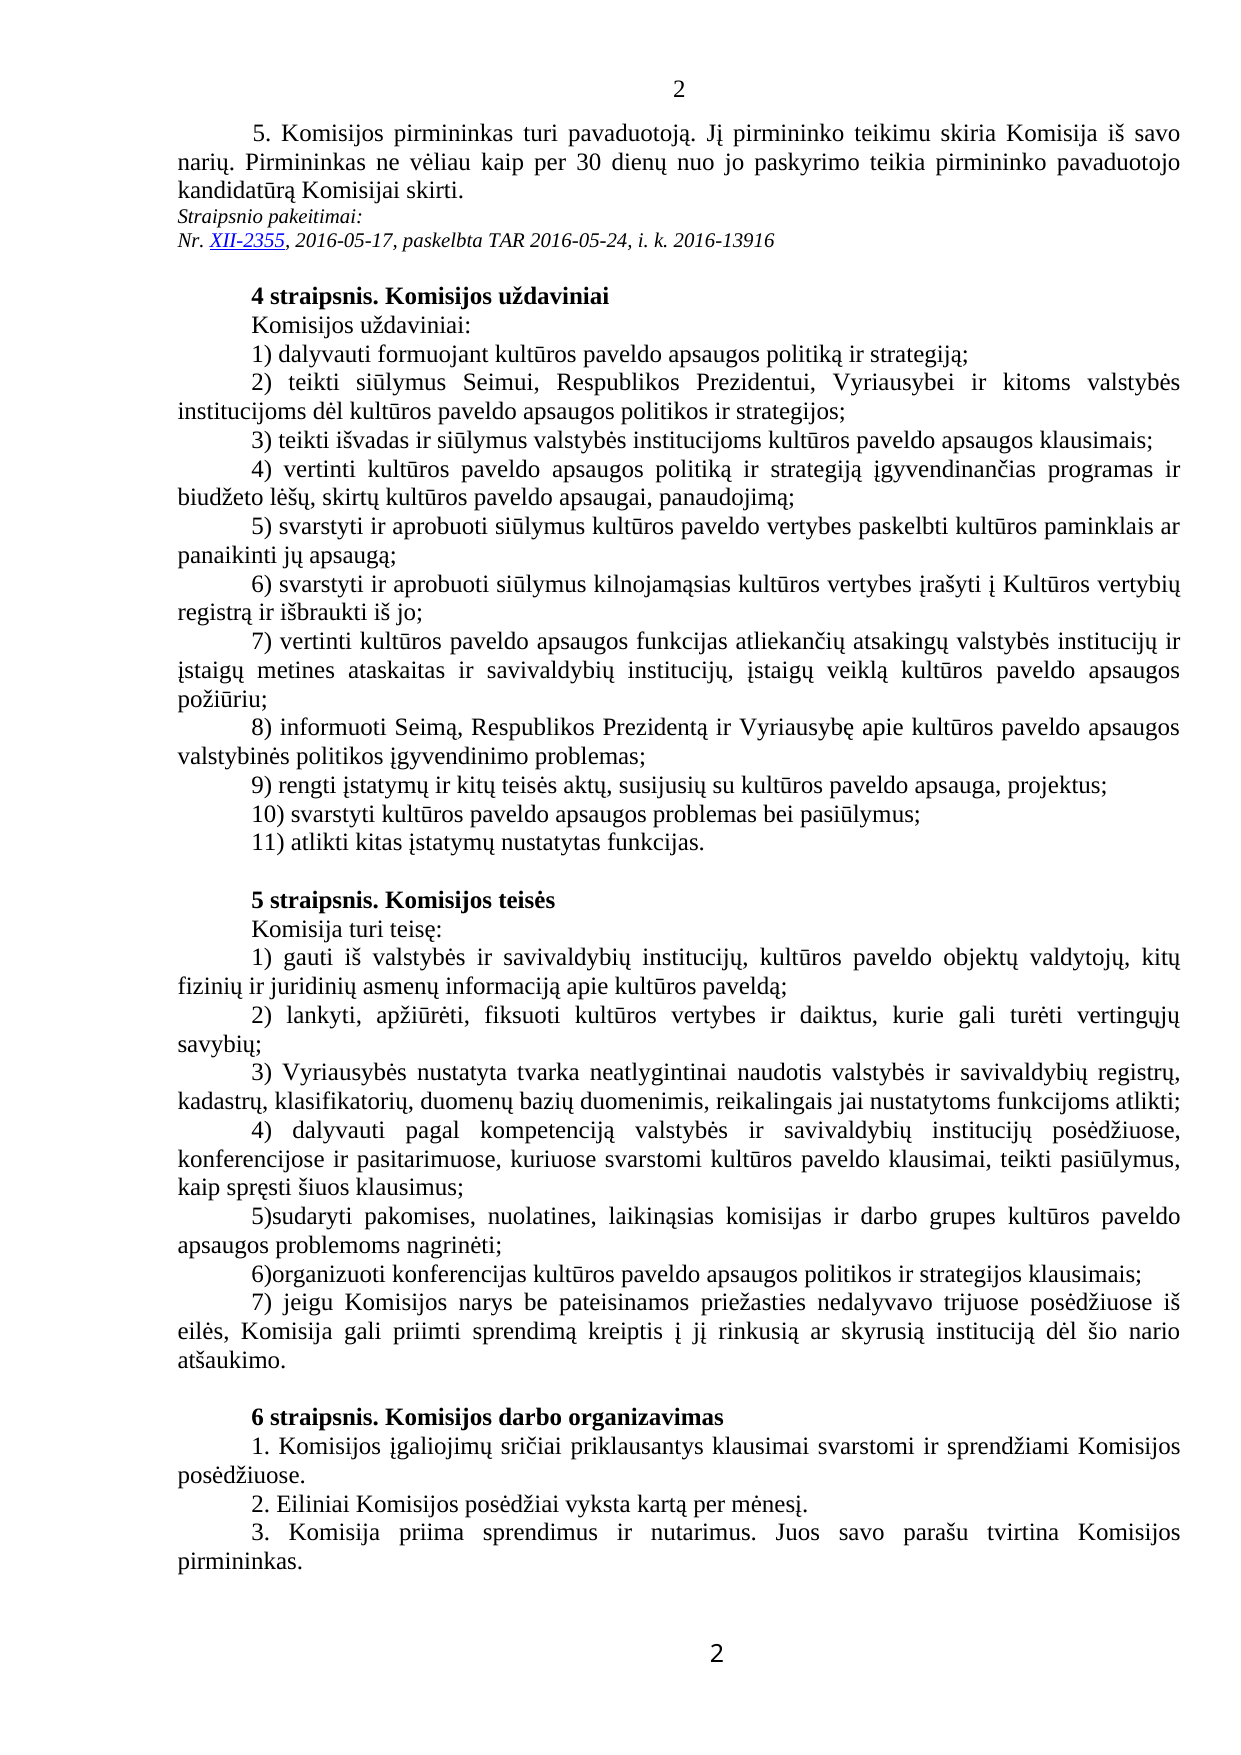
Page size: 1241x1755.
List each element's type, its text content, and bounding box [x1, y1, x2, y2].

text 2) lankyti, apžiūrėti, fiksuoti kultūros vertybes ir daiktus, kurie gali turėti vertingųjų savybių; [177, 1000, 1181, 1057]
text 2) teikti siūlymus Seimui, Respublikos Prezidentui, Vyriausybei ir kitoms valstybės institucijoms dėl kultūros paveldo apsaugos politikos ir strategijos; [177, 367, 1181, 425]
text 10) svarstyti kultūros paveldo apsaugos problemas bei pasiūlymus; [177, 799, 1181, 827]
text Straipsnio pakeitimai: [177, 204, 1181, 228]
text 1. Komisijos įgaliojimų sričiai priklausantys klausimai svarstomi ir sprendžiami Komisijos posėdžiuose. [177, 1431, 1181, 1489]
text 4) vertinti kultūros paveldo apsaugos politiką ir strategiją įgyvendinančias programas ir biudžeto lėšų, skirtų kultūros paveldo apsaugai, panaudojimą; [177, 454, 1181, 511]
text 5 straipsnis. Komisijos teisės [177, 885, 1181, 914]
text 3. Komisija priima sprendimus ir nutarimus. Juos savo parašu tvirtina Komisijos pirmininkas. [177, 1517, 1181, 1575]
text 9) rengti įstatymų ir kitų teisės aktų, susijusių su kultūros paveldo apsauga, projektus; [177, 770, 1181, 799]
text 6) svarstyti ir aprobuoti siūlymus kilnojamąsias kultūros vertybes įrašyti į Kultūros vertybių registrą ir išbraukti iš jo; [177, 569, 1181, 626]
text 11) atlikti kitas įstatymų nustatytas funkcijas. [177, 827, 1181, 856]
text 5. Komisijos pirmininkas turi pavaduotoją. Jį pirmininko teikimu skiria Komisija iš savo narių. Pirmininkas ne vėliau kaip per 30 dienų nuo jo paskyrimo teikia pirmininko pavaduotojo kandidatūrą Komisijai skirti. [177, 118, 1181, 204]
text 4 straipsnis. Komisijos uždaviniai [177, 281, 1181, 310]
text 5)sudaryti pakomises, nuolatines, laikinąsias komisijas ir darbo grupes kultūros paveldo apsaugos problemoms nagrinėti; [177, 1201, 1181, 1259]
text 5) svarstyti ir aprobuoti siūlymus kultūros paveldo vertybes paskelbti kultūros paminklais ar panaikinti jų apsaugą; [177, 511, 1181, 569]
text 1) gauti iš valstybės ir savivaldybių institucijų, kultūros paveldo objektų valdytojų, kitų fizinių ir juridinių asmenų informaciją apie kultūros paveldą; [177, 942, 1181, 1000]
text 2. Eiliniai Komisijos posėdžiai vyksta kartą per mėnesį. [177, 1489, 1181, 1517]
text 6)organizuoti konferencijas kultūros paveldo apsaugos politikos ir strategijos klausimais; [177, 1259, 1181, 1287]
text 1) dalyvauti formuojant kultūros paveldo apsaugos politiką ir strategiją; [177, 339, 1181, 367]
text 8) informuoti Seimą, Respublikos Prezidentą ir Vyriausybę apie kultūros paveldo apsaugos valstybinės politikos įgyvendinimo problemas; [177, 712, 1181, 770]
text 6 straipsnis. Komisijos darbo organizavimas [177, 1402, 1181, 1431]
text 3) Vyriausybės nustatyta tvarka neatlygintinai naudotis valstybės ir savivaldybių registrų, kadastrų, klasifikatorių, duomenų bazių duomenimis, reikalingais jai nustatytoms funkcijoms atlikti; [177, 1057, 1181, 1115]
text Nr. XII-2355, 2016-05-17, paskelbta TAR 2016-05-24, i. k. 2016-13916 [177, 228, 1181, 252]
text Komisija turi teisę: [177, 914, 1181, 942]
text 7) vertinti kultūros paveldo apsaugos funkcijas atliekančių atsakingų valstybės institucijų ir įstaigų metines ataskaitas ir savivaldybių institucijų, įstaigų veiklą kultūros paveldo apsaugos požiūriu; [177, 626, 1181, 712]
text 3) teikti išvadas ir siūlymus valstybės institucijoms kultūros paveldo apsaugos klausimais; [177, 425, 1181, 454]
text 7) jeigu Komisijos narys be pateisinamos priežasties nedalyvavo trijuose posėdžiuose iš eilės, Komisija gali priimti sprendimą kreiptis į jį rinkusią ar skyrusią instituciją dėl šio nario atšaukimo. [177, 1287, 1181, 1374]
text 4) dalyvauti pagal kompetenciją valstybės ir savivaldybių institucijų posėdžiuose, konferencijose ir pasitarimuose, kuriuose svarstomi kultūros paveldo klausimai, teikti pasiūlymus, kaip spręsti šiuos klausimus; [177, 1115, 1181, 1201]
text Komisijos uždaviniai: [177, 310, 1181, 339]
